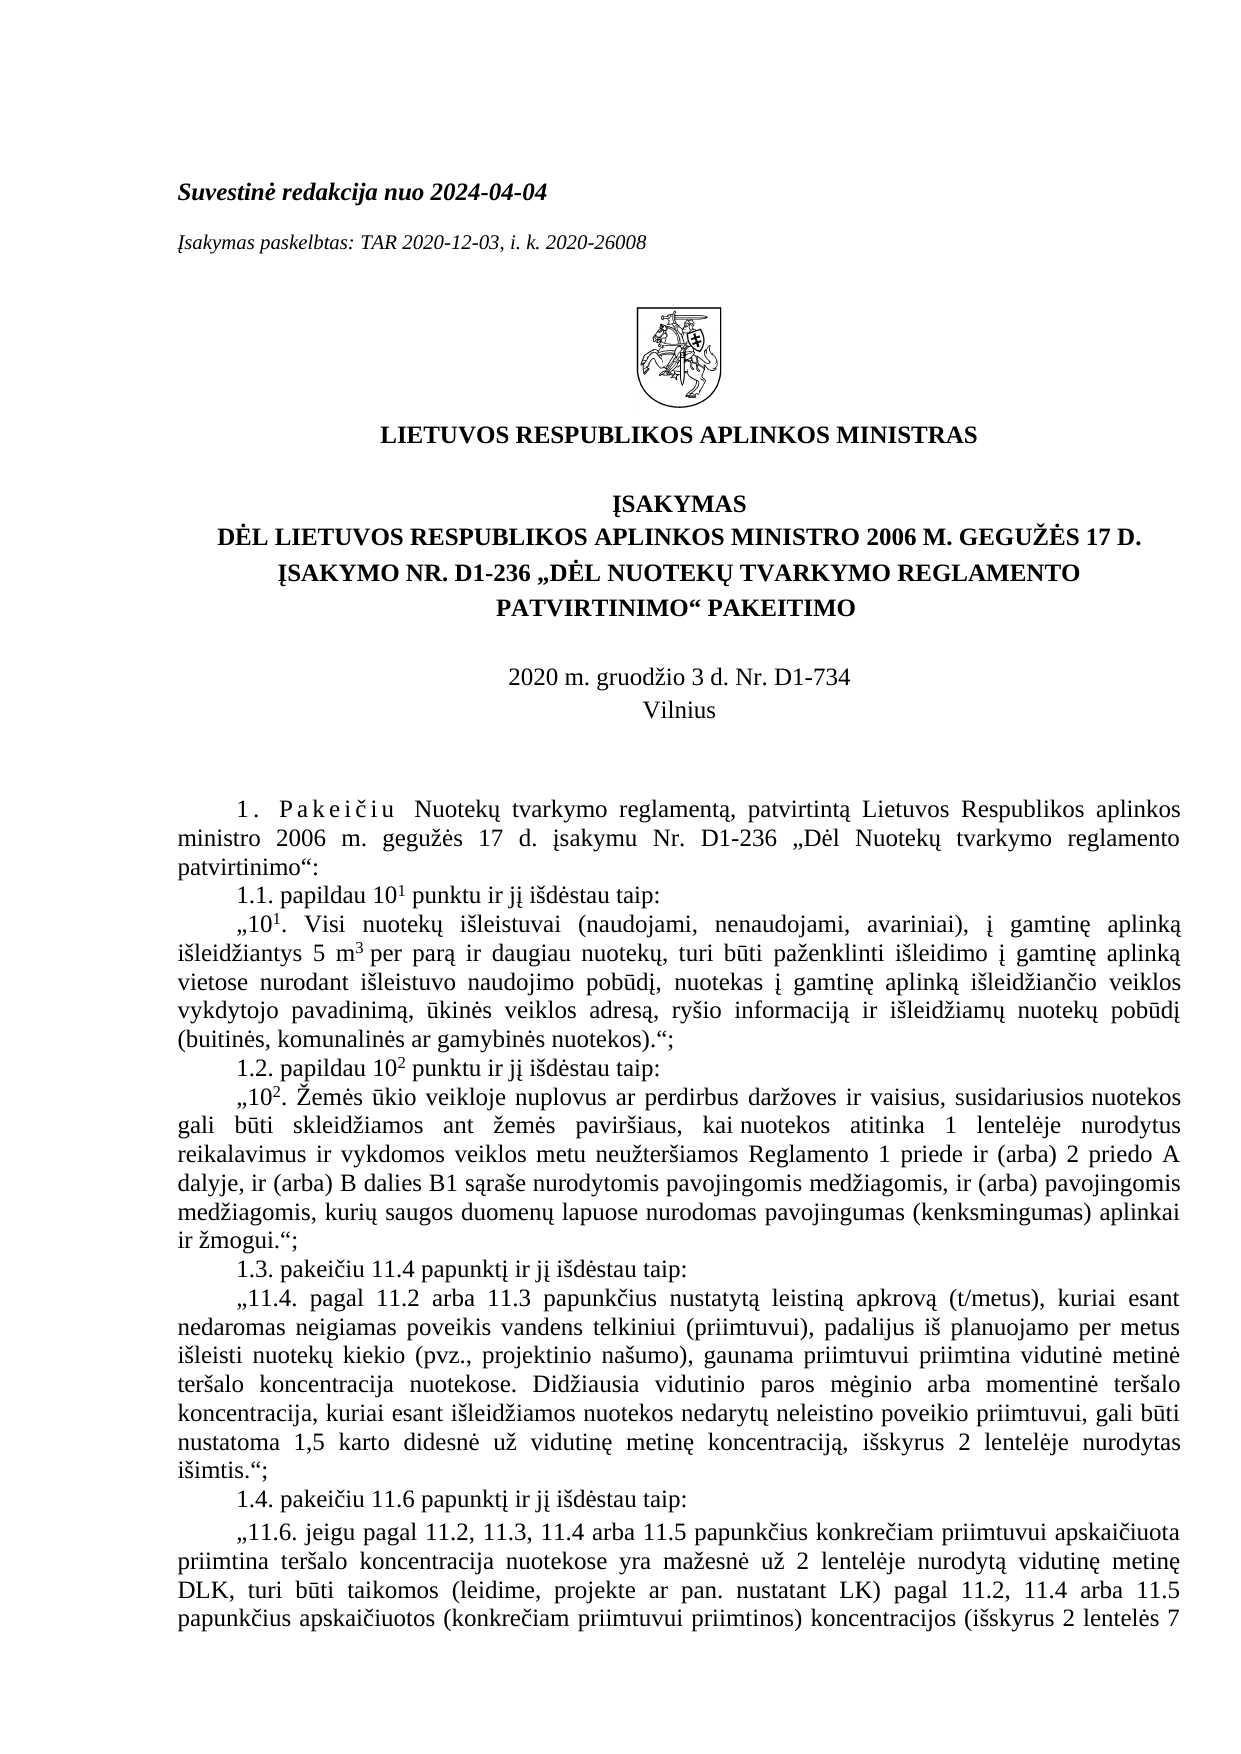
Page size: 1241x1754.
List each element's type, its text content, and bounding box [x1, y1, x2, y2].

text Įsakymas paskelbtas: TAR 2020-12-03, i. k. 2020-26008 [177, 230, 1181, 254]
text „101. Visi nuotekų išleistuvai (naudojami, nenaudojami, avariniai), į gamtinę aplinką išleidžiantys 5 m3 per parą ir daugiau nuotekų, turi būti paženklinti išleidimo į gamtinę aplinką vietose nurodant išleistuvo naudojimo pobūdį, nuotekas į gamtinę aplinką išleidžiančio veiklos vykdytojo pavadinimą, ūkinės veiklos adresą, ryšio informaciją ir išleidžiamų nuotekų pobūdį (buitinės, komunalinės ar gamybinės nuotekos).“; [177, 909, 1181, 1053]
text „11.4. pagal 11.2 arba 11.3 papunkčius nustatytą leistiną apkrovą (t/metus), kuriai esant nedaromas neigiamas poveikis vandens telkiniui (priimtuvui), padalijus iš planuojamo per metus išleisti nuotekų kiekio (pvz., projektinio našumo), gaunama priimtuvui priimtina vidutinė metinė teršalo koncentracija nuotekose. Didžiausia vidutinio paros mėginio arba momentinė teršalo koncentracija, kuriai esant išleidžiamos nuotekos nedarytų neleistino poveikio priimtuvui, gali būti nustatoma 1,5 karto didesnė už vidutinę metinę koncentraciją, išskyrus 2 lentelėje nurodytas išimtis.“; [177, 1283, 1181, 1484]
text „102. Žemės ūkio veikloje nuplovus ar perdirbus daržoves ir vaisius, susidariusios nuotekos gali būti skleidžiamos ant žemės paviršiaus, kai nuotekos atitinka 1 lentelėje nurodytus reikalavimus ir vykdomos veiklos metu neužteršiamos Reglamento 1 priede ir (arba) 2 priedo A dalyje, ir (arba) B dalies B1 sąraše nurodytomis pavojingomis medžiagomis, ir (arba) pavojingomis medžiagomis, kurių saugos duomenų lapuose nurodomas pavojingumas (kenksmingumas) aplinkai ir žmogui.“; [177, 1082, 1181, 1254]
text DĖL LIETUVOS RESPUBLIKOS APLINKOS MINISTRO 2006 m. gegužės 17 d. įsakymo Nr. D1-236 „Dėl NUOTEKŲ tvarkymo reglamento patvirtinimo“ pakeitimo [177, 522, 1181, 622]
text LIETUVOS RESPUBLIKOS APLINKOS MINISTRAS [177, 420, 1181, 449]
text 2020 m. gruodžio 3 d. Nr. D1-734 [177, 662, 1181, 691]
text 1. Pakeičiu Nuotekų tvarkymo reglamentą, patvirtintą Lietuvos Respublikos aplinkos ministro 2006 m. gegužės 17 d. įsakymu Nr. D1-236 „Dėl Nuotekų tvarkymo reglamento patvirtinimo“: [177, 794, 1181, 881]
text Vilnius [177, 695, 1181, 724]
text „11.6. jeigu pagal 11.2, 11.3, 11.4 arba 11.5 papunkčius konkrečiam priimtuvui apskaičiuota priimtina teršalo koncentracija nuotekose yra mažesnė už 2 lentelėje nurodytą vidutinę metinę DLK, turi būti taikomos (leidime, projekte ar pan. nustatant LK) pagal 11.2, 11.4 arba 11.5 papunkčius apskaičiuotos (konkrečiam priimtuvui priimtinos) koncentracijos (išskyrus 2 lentelės 7 [177, 1517, 1181, 1632]
text 1.1. papildau 101 punktu ir jį išdėstau taip: [177, 881, 1181, 909]
text Suvestinė redakcija nuo 2024-04-04 [177, 177, 1181, 206]
text 1.2. papildau 102 punktu ir jį išdėstau taip: [177, 1053, 1181, 1082]
text ĮSAKYMAS [177, 489, 1181, 518]
text 1.3. pakeičiu 11.4 papunktį ir jį išdėstau taip: [177, 1254, 1181, 1283]
text 1.4. pakeičiu 11.6 papunktį ir jį išdėstau taip: [177, 1484, 1181, 1513]
